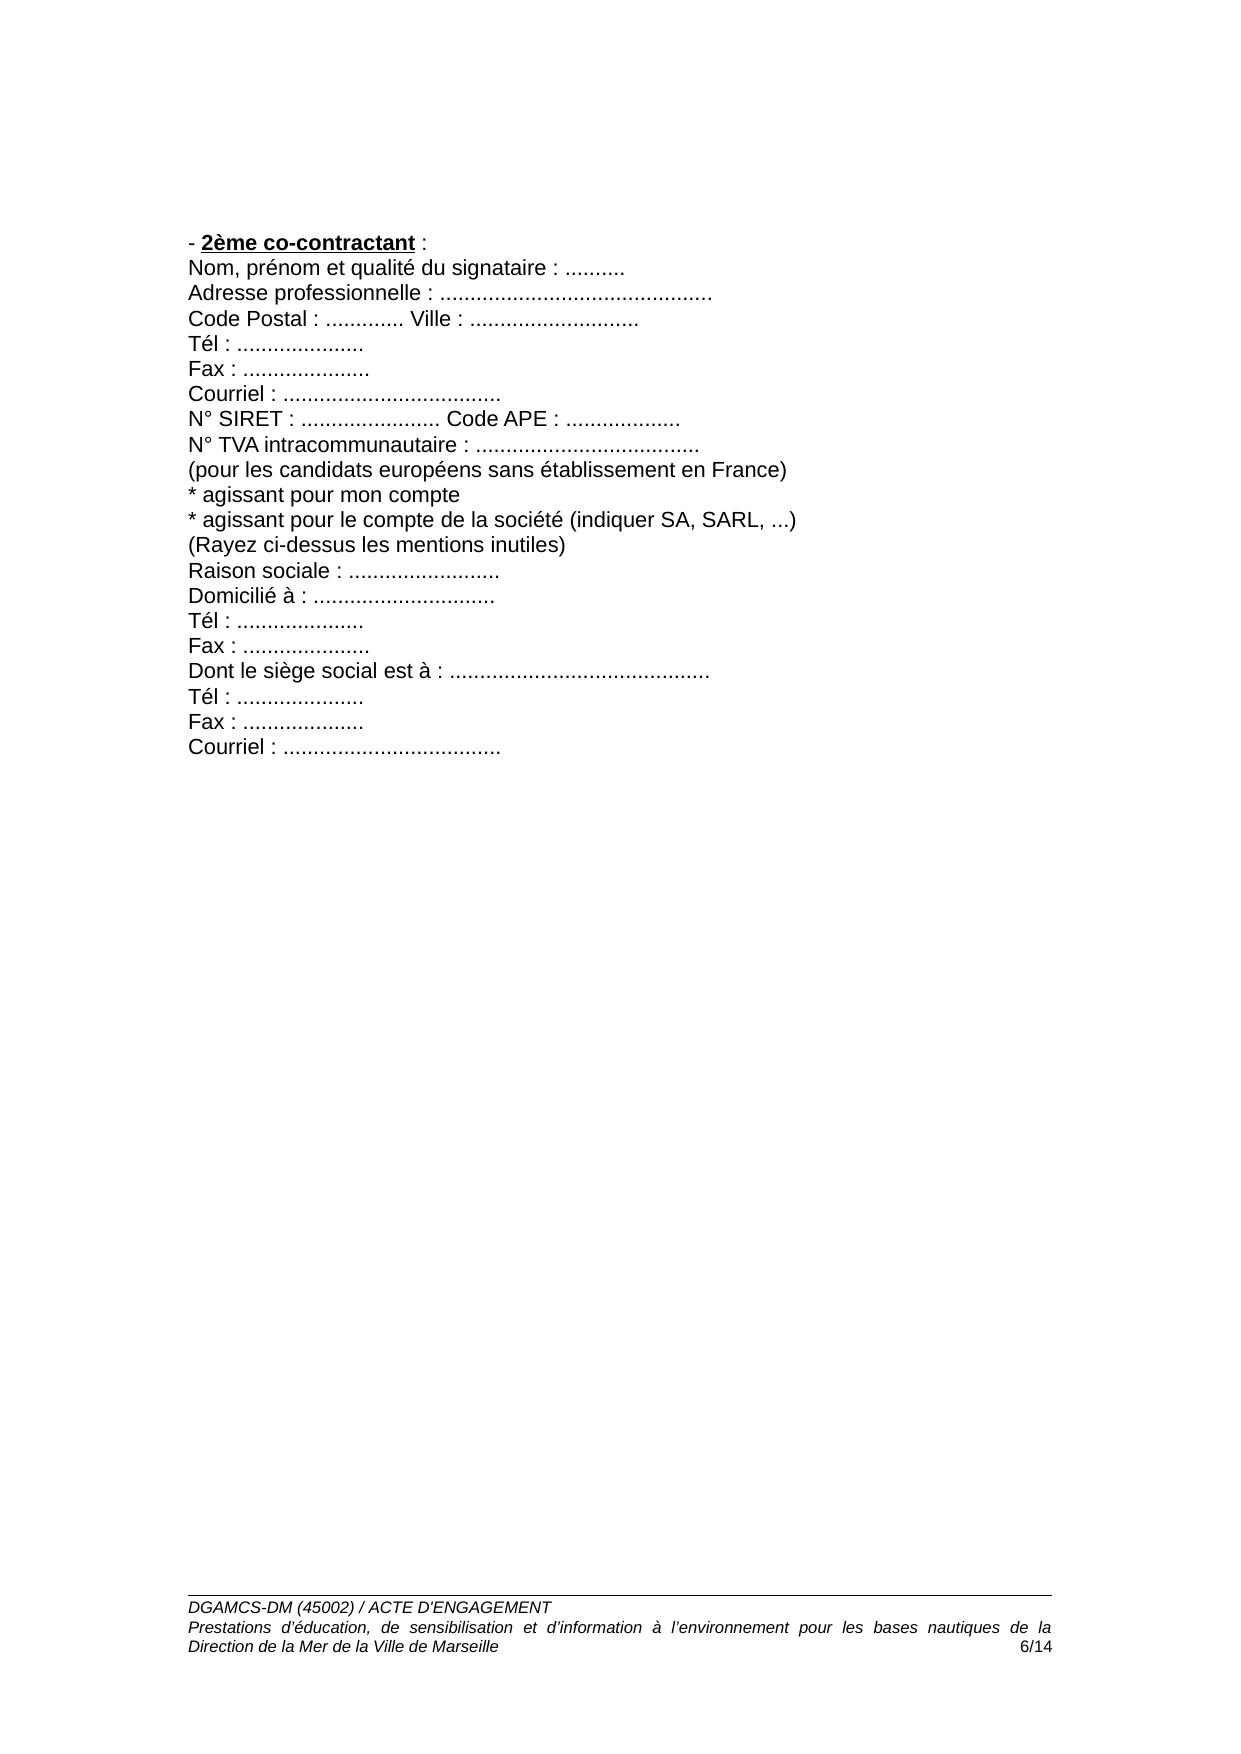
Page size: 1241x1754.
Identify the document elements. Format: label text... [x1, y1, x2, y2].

text (pour les candidats européens sans établissement en France) [188, 457, 1052, 482]
text Courriel : .................................... [188, 381, 1052, 406]
text Raison sociale : ......................... [188, 557, 1052, 583]
text Code Postal : ............. Ville : ............................ [188, 305, 1052, 331]
text Adresse professionnelle : ............................................. [188, 280, 1052, 305]
text - 2ème co-contractant : [188, 230, 1052, 255]
text Dont le siège social est à : ........................................... [188, 658, 1052, 683]
text * agissant pour le compte de la société (indiquer SA, SARL, ...) [188, 507, 1052, 532]
text Tél : ..................... [188, 331, 1052, 356]
text Fax : ..................... [188, 356, 1052, 381]
text Domicilié à : .............................. [188, 583, 1052, 608]
text Tél : ..................... [188, 683, 1052, 709]
text Courriel : .................................... [188, 734, 1052, 759]
text Tél : ..................... [188, 608, 1052, 633]
text Fax : ..................... [188, 633, 1052, 658]
text N° TVA intracommunautaire : ..................................... [188, 431, 1052, 457]
text N° SIRET : ....................... Code APE : ................... [188, 406, 1052, 431]
text * agissant pour mon compte [188, 482, 1052, 507]
text Fax : .................... [188, 709, 1052, 734]
text (Rayez ci-dessus les mentions inutiles) [188, 532, 1052, 557]
text Nom, prénom et qualité du signataire : .......... [188, 255, 1052, 280]
